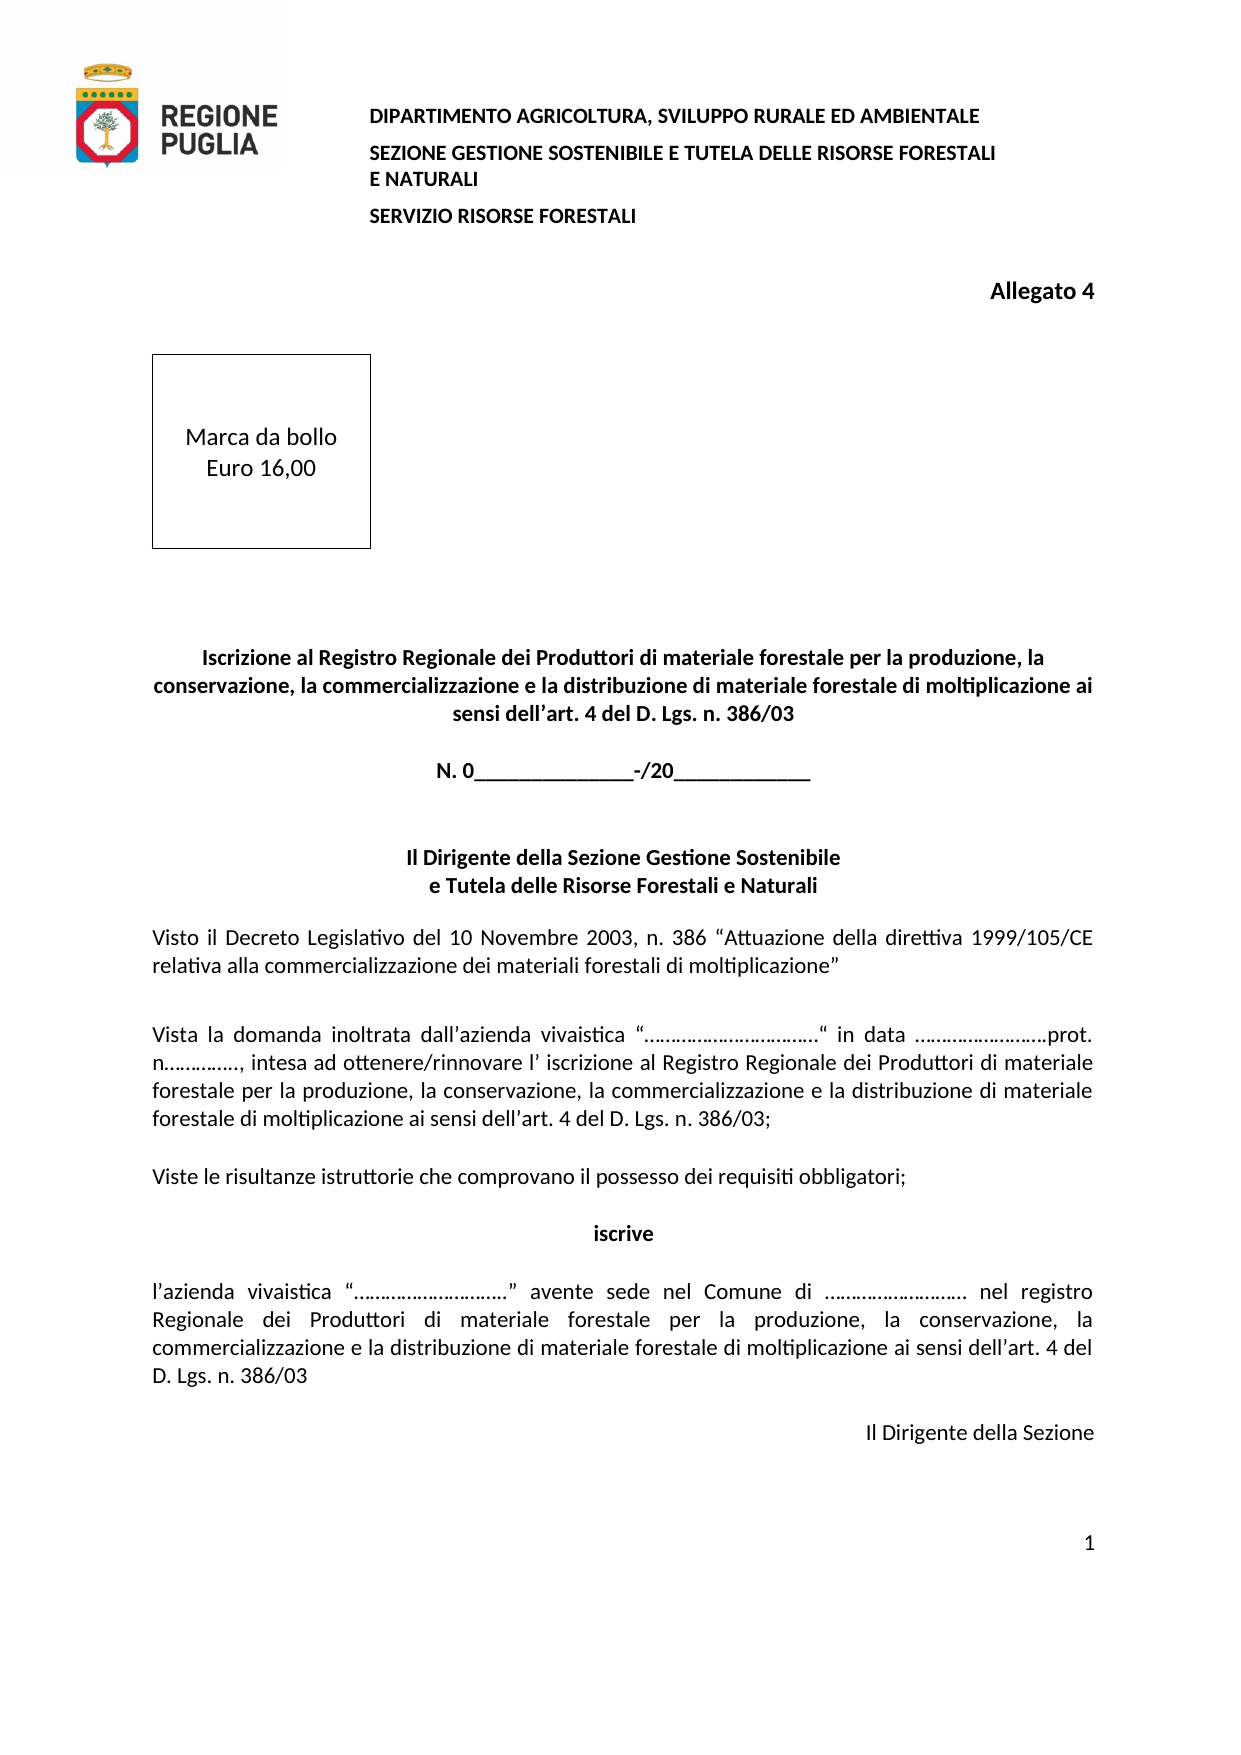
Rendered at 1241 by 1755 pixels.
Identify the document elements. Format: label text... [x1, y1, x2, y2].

table_header Marca da bollo Euro 16,00 [153, 355, 370, 548]
text N. 0______________-/20____________ [152, 757, 1095, 785]
text l’azienda vivaistica “………………………..” avente sede nel Comune di ……………………… nel registro Regionale dei Produttori di materiale forestale per la produzione, la conservazione, la commercializzazione e la distribuzione di materiale forestale di moltiplicazione ai sensi dell’art. 4 del D. Lgs. n. 386/03 [152, 1277, 1095, 1389]
text Iscrizione al Registro Regionale dei Produttori di materiale forestale per la produzione, la conservazione, la commercializzazione e la distribuzione di materiale forestale di moltiplicazione ai sensi dell’art. 4 del D. Lgs. n. 386/03 [152, 643, 1095, 727]
text Visto il Decreto Legislativo del 10 Novembre 2003, n. 386 “Attuazione della direttiva 1999/105/CE relativa alla commercializzazione dei materiali forestali di moltiplicazione” [152, 923, 1095, 979]
text iscrive [152, 1219, 1095, 1247]
subtitle Allegato 4 [162, 275, 1095, 305]
text e Tutela delle Risorse Forestali e Naturali [152, 872, 1095, 900]
text Il Dirigente della Sezione [152, 1418, 1095, 1446]
text Viste le risultanze istruttorie che comprovano il possesso dei requisiti obbligatori; [152, 1162, 1095, 1190]
text Vista la domanda inoltrata dall’azienda vivaistica “……………………………“ in data …………………….prot. n………….., intesa ad ottenere/rinnovare l’ iscrizione al Registro Regionale dei Produttori di materiale forestale per la produzione, la conservazione, la commercializzazione e la distribuzione di materiale forestale di moltiplicazione ai sensi dell’art. 4 del D. Lgs. n. 386/03; [152, 1020, 1095, 1132]
text Il Dirigente della Sezione Gestione Sostenibile [152, 843, 1095, 871]
